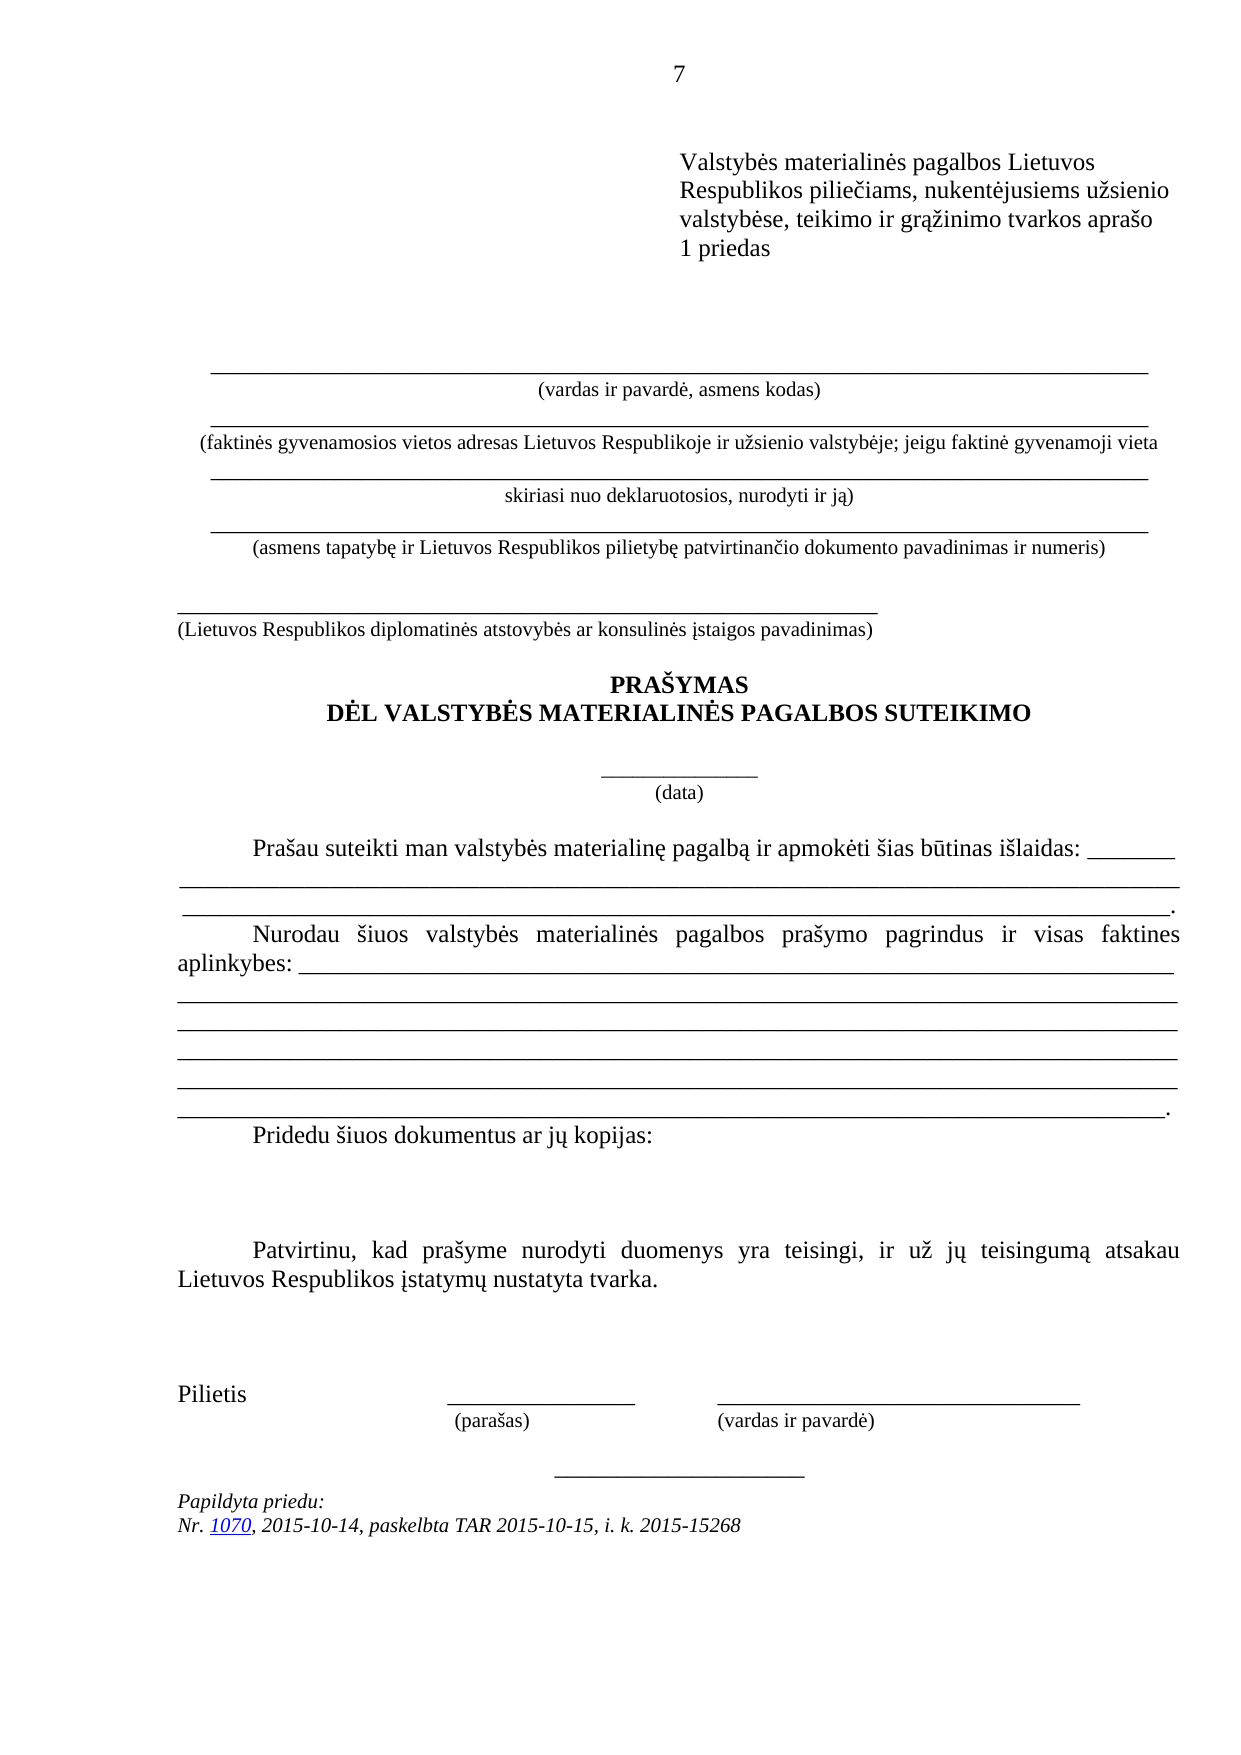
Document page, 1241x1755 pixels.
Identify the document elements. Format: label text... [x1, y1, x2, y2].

text Nr. 1070, 2015-10-14, paskelbta TAR 2015-10-15, i. k. 2015-15268 [177, 1513, 1181, 1537]
text _______________________________________________________________________________________________________________________________________________________________________________________________________________________________________________________________________________________________________________________________________________________________________________________________________________. [177, 977, 1181, 1120]
text (asmens tapatybę ir Lietuvos Respublikos pilietybę patvirtinančio dokumento pavadinimas ir numeris) [177, 535, 1181, 559]
text ___________________________________________________________________________ [177, 454, 1181, 482]
text DĖL VALSTYBĖS MATERIALINĖS PAGALBOS SUTEIKIMO [177, 698, 1181, 727]
text Pridedu šiuos dokumentus ar jų kopijas: [177, 1120, 1181, 1149]
text –––––––––––––––––––– [177, 1461, 1181, 1489]
text (data) [177, 780, 1181, 804]
text 1 priedas [679, 233, 1181, 262]
text skiriasi nuo deklaruotosios, nurodyti ir ją) [177, 482, 1181, 507]
text Prašau suteikti man valstybės materialinę pagalbą ir apmokėti šias būtinas išlaidas: _______ [177, 833, 1181, 862]
text Pilietis _______________ _____________________________ [177, 1379, 1181, 1408]
text PRAŠYMAS [177, 670, 1181, 698]
text (vardas ir pavardė, asmens kodas) [177, 377, 1181, 401]
text ________________________________________________________________________________ [177, 862, 1181, 890]
text Papildyta priedu: [177, 1489, 1181, 1513]
text ___________________________________________________________________________ [177, 401, 1181, 430]
text ___________________________________________________________________________ [177, 348, 1181, 377]
text (parašas) (vardas ir pavardė) [177, 1408, 1181, 1432]
text _______________ [177, 756, 1181, 780]
text (faktinės gyvenamosios vietos adresas Lietuvos Respublikoje ir užsienio valstybėje; jeigu faktinė gyvenamoji vieta [177, 430, 1181, 454]
text Nurodau šiuos valstybės materialinės pagalbos prašymo pagrindus ir visas faktines aplinkybes: ______________________________________________________________________ [177, 919, 1181, 977]
text ________________________________________________________ [177, 588, 1181, 617]
text (Lietuvos Respublikos diplomatinės atstovybės ar konsulinės įstaigos pavadinimas) [177, 617, 1181, 641]
text Patvirtinu, kad prašyme nurodyti duomenys yra teisingi, ir už jų teisingumą atsakau Lietuvos Respublikos įstatymų nustatyta tvarka. [177, 1235, 1181, 1293]
text _______________________________________________________________________________. [177, 890, 1181, 919]
text Valstybės materialinės pagalbos Lietuvos Respublikos piliečiams, nukentėjusiems užsienio valstybėse, teikimo ir grąžinimo tvarkos aprašo [679, 147, 1181, 233]
text ___________________________________________________________________________ [177, 507, 1181, 535]
